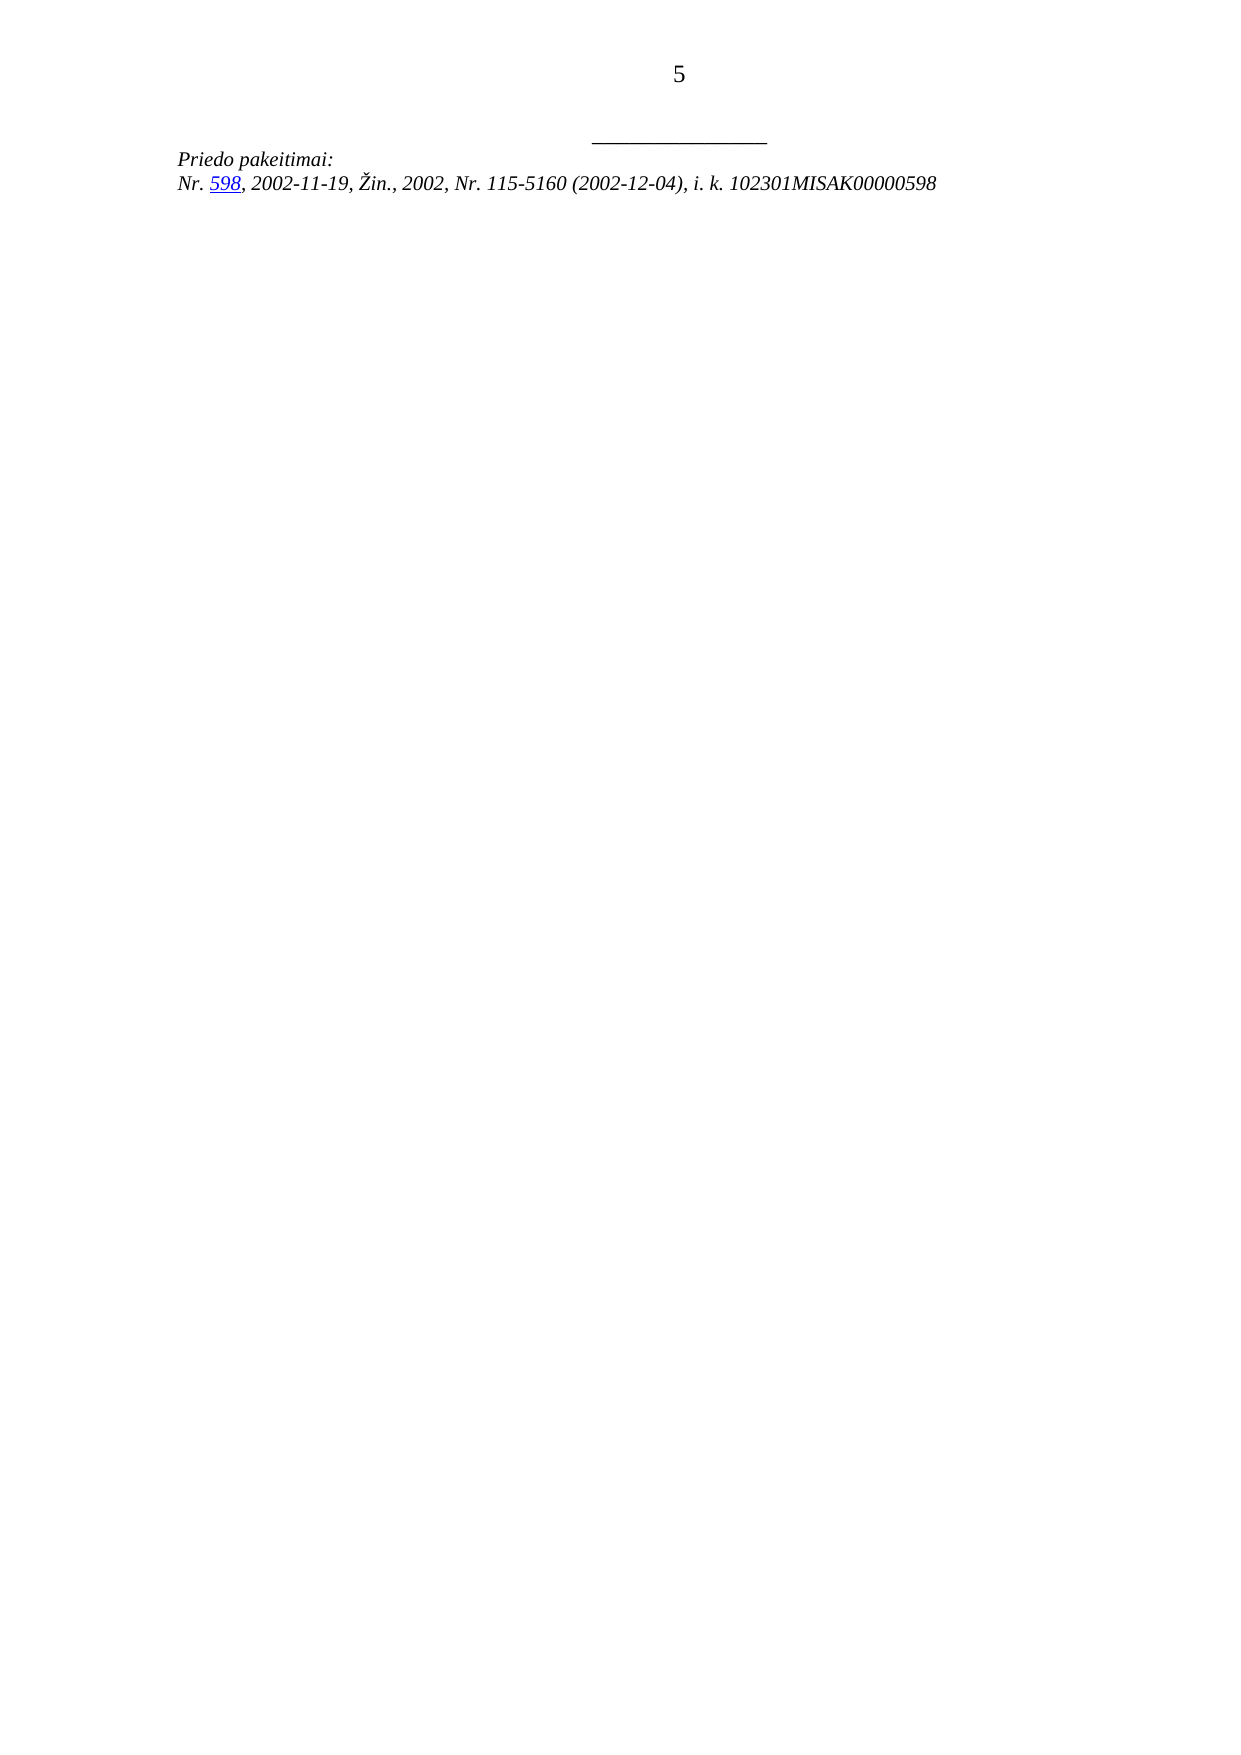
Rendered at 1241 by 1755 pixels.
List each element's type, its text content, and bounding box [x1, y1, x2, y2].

text Priedo pakeitimai: [177, 147, 1181, 171]
text ______________ [177, 118, 1181, 147]
text Nr. 598, 2002-11-19, Žin., 2002, Nr. 115-5160 (2002-12-04), i. k. 102301MISAK00000598 [177, 171, 1181, 195]
